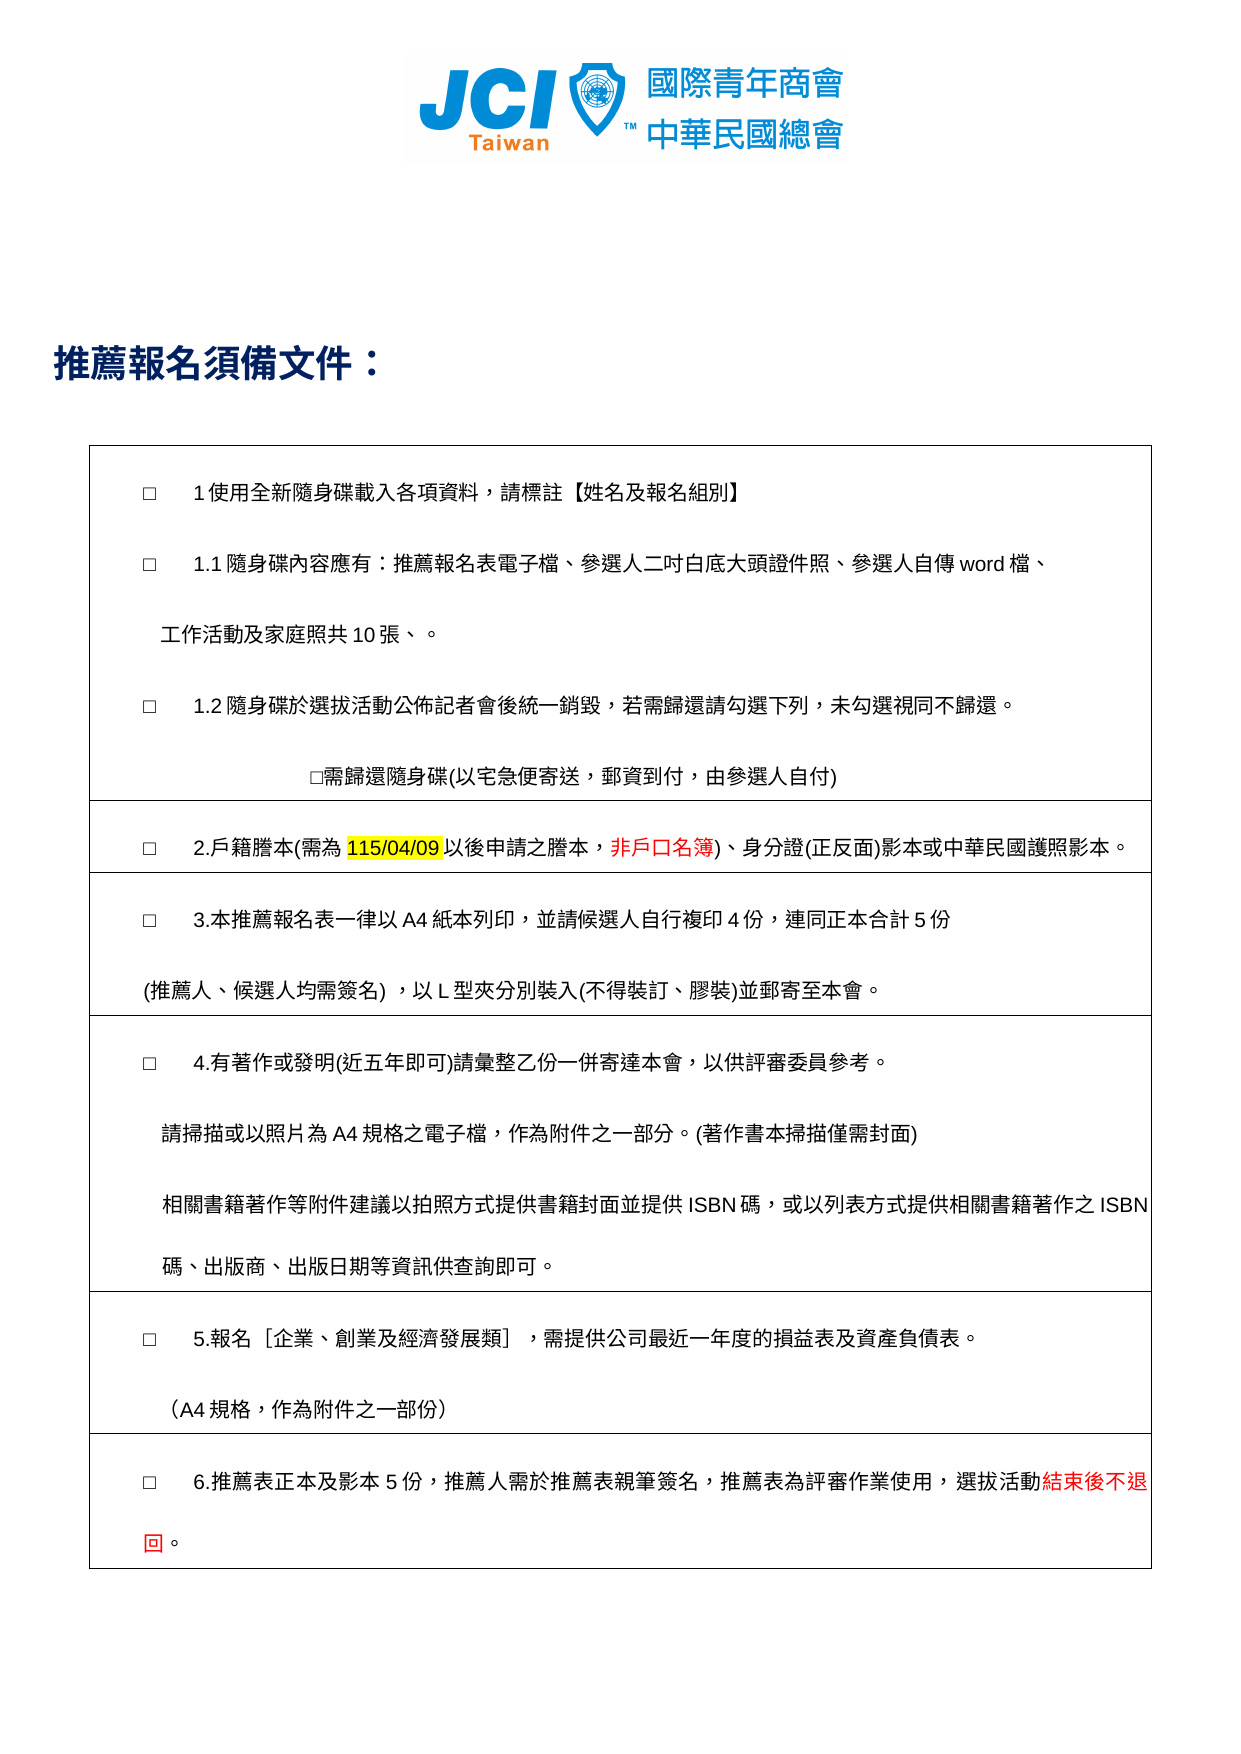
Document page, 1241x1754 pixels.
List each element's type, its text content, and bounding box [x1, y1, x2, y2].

table_cell 5.報名［企業、創業及經濟發展類］，需提供公司最近一年度的損益表及資產負債表。 （A4規格，作為附件之一部份） [90, 1292, 1151, 1433]
table_cell 2.戶籍謄本(需為115/04/09以後申請之謄本，非戶口名簿)、身分證(正反面)影本或中華民國護照影本。 [90, 801, 1151, 872]
table_header 1使用全新隨身碟載入各項資料，請標註【姓名及報名組別】 1.1隨身碟內容應有：推薦報名表電子檔、參選人二吋白底大頭證件照、參選人自傳word檔、 工作活動及家庭照共10張、。 1.2隨身碟於選拔活動公佈記者會後統一銷毀，若需歸還請勾選下列，未勾選視同不歸還。 □需歸還隨身碟(以宅急便寄送，郵資到付，由參選人自付) [90, 446, 1151, 800]
table_cell 6.推薦表正本及影本5份，推薦人需於推薦表親筆簽名，推薦表為評審作業使用，選拔活動結束後不退回。 [90, 1434, 1151, 1568]
text 推薦報名須備文件： [53, 320, 1187, 382]
table_cell 4.有著作或發明(近五年即可)請彙整乙份一併寄達本會，以供評審委員參考。 請掃描或以照片為A4規格之電子檔，作為附件之一部分。(著作書本掃描僅需封面) 相關書籍著作等附件建議以拍照方式提供書籍封面並提供ISBN碼，或以列表方式提供相關書籍著作之ISBN碼、出版商、出版日期等資訊供查詢即可。 [90, 1016, 1151, 1291]
table_cell 3.本推薦報名表一律以A4紙本列印，並請候選人自行複印4份，連同正本合計5份 (推薦人、候選人均需簽名) ，以L型夾分別裝入(不得裝訂、膠裝)並郵寄至本會。 [90, 873, 1151, 1014]
